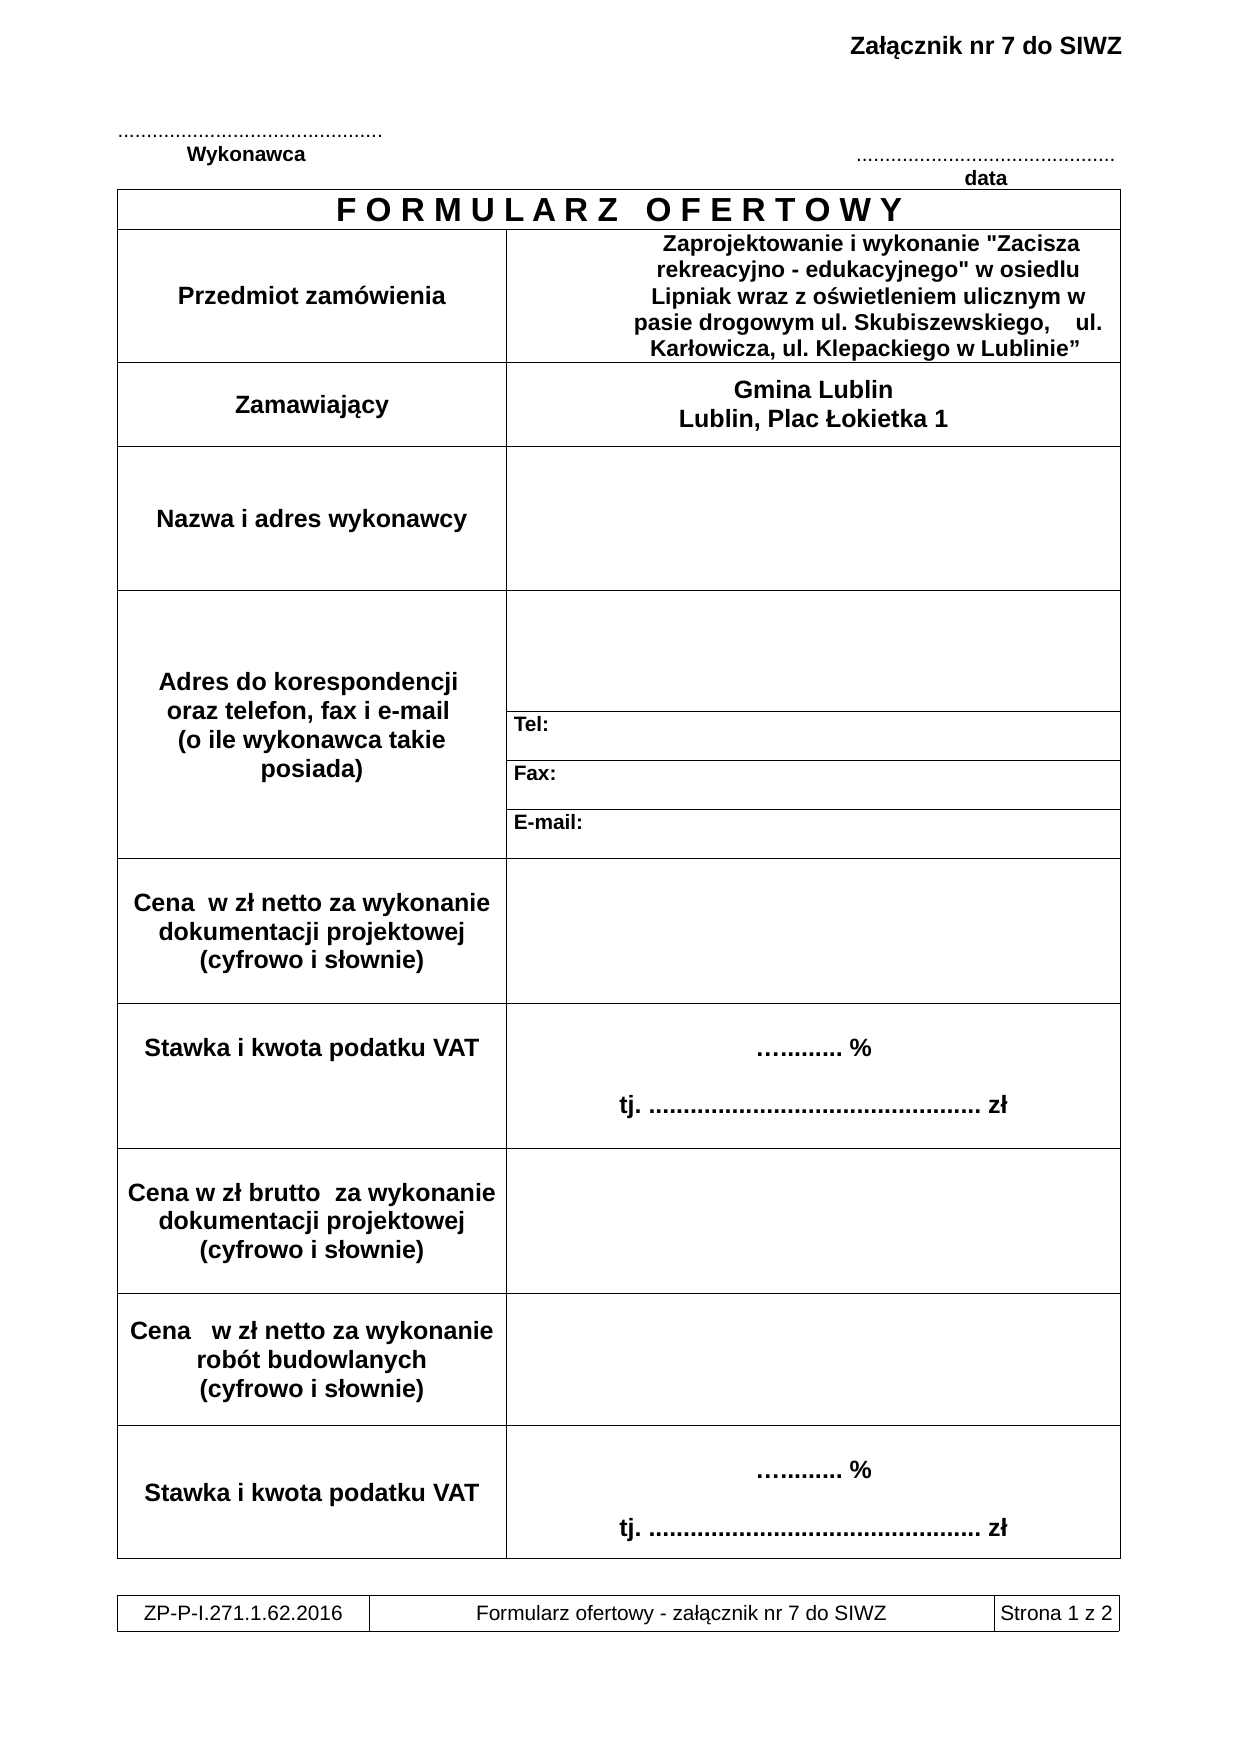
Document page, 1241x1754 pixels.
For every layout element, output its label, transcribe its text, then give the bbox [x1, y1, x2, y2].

table_cell Zaprojektowanie i wykonanie "Zacisza rekreacyjno - edukacyjnego" w osiedlu Lipniak wraz z oświetleniem ulicznym w pasie drogowym ul. Skubiszewskiego, ul. Karłowicza, ul. Klepackiego w Lublinie” [507, 230, 1120, 362]
table_cell Cena w zł brutto za wykonanie dokumentacji projektowej (cyfrowo i słownie) [118, 1149, 506, 1292]
table_cell Cena w zł netto za wykonanie dokumentacji projektowej (cyfrowo i słownie) [118, 859, 506, 1003]
table_cell [507, 591, 1120, 711]
table_cell Gmina Lublin Lublin, Plac Łokietka 1 [507, 363, 1120, 446]
table_cell Przedmiot zamówienia [118, 230, 506, 362]
table_cell Zamawiający [118, 363, 506, 446]
table_cell E-mail: [507, 810, 1120, 858]
table_cell …......... % tj. ................................................ zł [507, 1004, 1120, 1148]
text Wykonawca ............................................. [117, 141, 1122, 165]
table_cell Cena w zł netto za wykonanie robót budowlanych (cyfrowo i słownie) [118, 1294, 506, 1425]
subtitle Załącznik nr 7 do SIWZ [117, 31, 1122, 60]
table_cell Nazwa i adres wykonawcy [118, 447, 506, 590]
table_cell [507, 1294, 1120, 1425]
table_cell Stawka i kwota podatku VAT [118, 1426, 506, 1558]
text data [117, 165, 1122, 189]
table_cell Stawka i kwota podatku VAT [118, 1004, 506, 1148]
table_cell [507, 1149, 1120, 1292]
table_cell Tel: [507, 712, 1120, 760]
table_cell [507, 859, 1120, 1003]
table_cell [507, 447, 1120, 590]
table_cell …......... % tj. ................................................ zł [507, 1426, 1120, 1558]
text .............................................. [117, 117, 1122, 141]
table_cell Fax: [507, 761, 1120, 809]
table_header F O R M U L A R Z O F E R T O W Y [118, 190, 1120, 229]
table_cell Adres do korespondencji oraz telefon, fax i e-mail (o ile wykonawca takie posiada) [118, 591, 506, 858]
